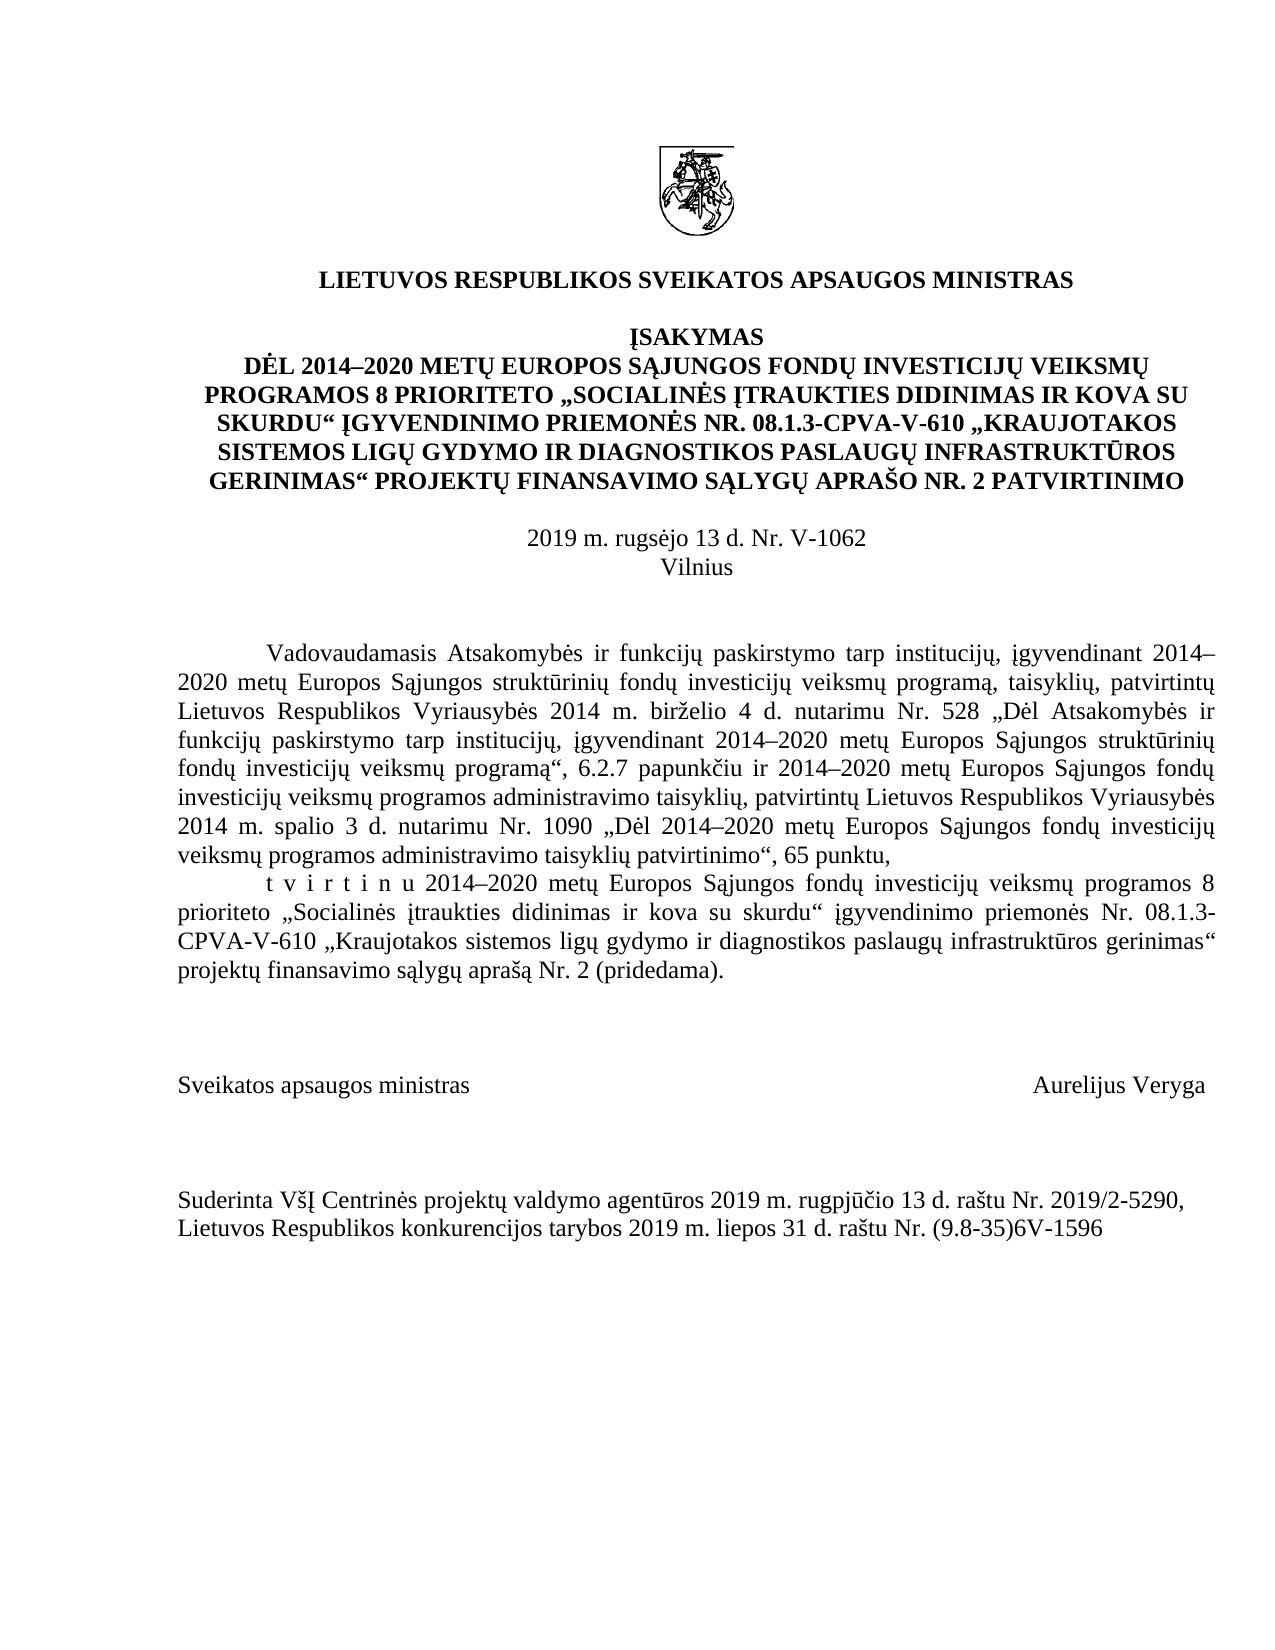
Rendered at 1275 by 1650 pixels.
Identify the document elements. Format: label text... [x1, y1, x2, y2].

text Vadovaudamasis Atsakomybės ir funkcijų paskirstymo tarp institucijų, įgyvendinant 2014–2020 metų Europos Sąjungos struktūrinių fondų investicijų veiksmų programą, taisyklių, patvirtintų Lietuvos Respublikos Vyriausybės 2014 m. birželio 4 d. nutarimu Nr. 528 „Dėl Atsakomybės ir funkcijų paskirstymo tarp institucijų, įgyvendinant 2014–2020 metų Europos Sąjungos struktūrinių fondų investicijų veiksmų programą“, 6.2.7 papunkčiu ir 2014–2020 metų Europos Sąjungos fondų investicijų veiksmų programos administravimo taisyklių, patvirtintų Lietuvos Respublikos Vyriausybės 2014 m. spalio 3 d. nutarimu Nr. 1090 „Dėl 2014–2020 metų Europos Sąjungos fondų investicijų veiksmų programos administravimo taisyklių patvirtinimo“, 65 punktu, [177, 638, 1216, 868]
text Sveikatos apsaugos ministras Aurelijus Veryga [177, 1070, 1210, 1098]
text Suderinta VšĮ Centrinės projektų valdymo agentūros 2019 m. rugpjūčio 13 d. raštu Nr. 2019/2-5290, [177, 1185, 1216, 1213]
text LIETUVOS RESPUBLIKOS SVEIKATOS APSAUGOS MINISTRAS [177, 265, 1216, 293]
text 2019 m. rugsėjo 13 d. Nr. V-1062 [177, 523, 1216, 552]
text t v i r t i n u 2014–2020 metų Europos Sąjungos fondų investicijų veiksmų programos 8 prioriteto „Socialinės įtraukties didinimas ir kova su skurdu“ įgyvendinimo priemonės Nr. 08.1.3-CPVA-V-610 „Kraujotakos sistemos ligų gydymo ir diagnostikos paslaugų infrastruktūros gerinimas“ projektų finansavimo sąlygų aprašą Nr. 2 (pridedama). [177, 868, 1216, 983]
text Lietuvos Respublikos konkurencijos tarybos 2019 m. liepos 31 d. raštu Nr. (9.8-35)6V-1596 [177, 1213, 1216, 1242]
text ĮSAKYMAS [177, 322, 1216, 351]
text DĖL 2014–2020 METŲ EUROPOS SĄJUNGOS FONDŲ INVESTICIJŲ VEIKSMŲ PROGRAMOS 8 PRIORITETO „SOCIALINĖS ĮTRAUKTIES DIDINIMAS IR KOVA SU SKURDU“ ĮGYVENDINIMO PRIEMONĖS NR. 08.1.3-CPVA-V-610 „KRAUJOTAKOS SISTEMOS LIGŲ GYDYMO IR DIAGNOSTIKOS PASLAUGŲ INFRASTRUKTŪROS GERINIMAS“ PROJEKTŲ FINANSAVIMO SĄLYGŲ APRAŠO NR. 2 PATVIRTINIMO [177, 351, 1216, 495]
text Vilnius [177, 552, 1216, 581]
